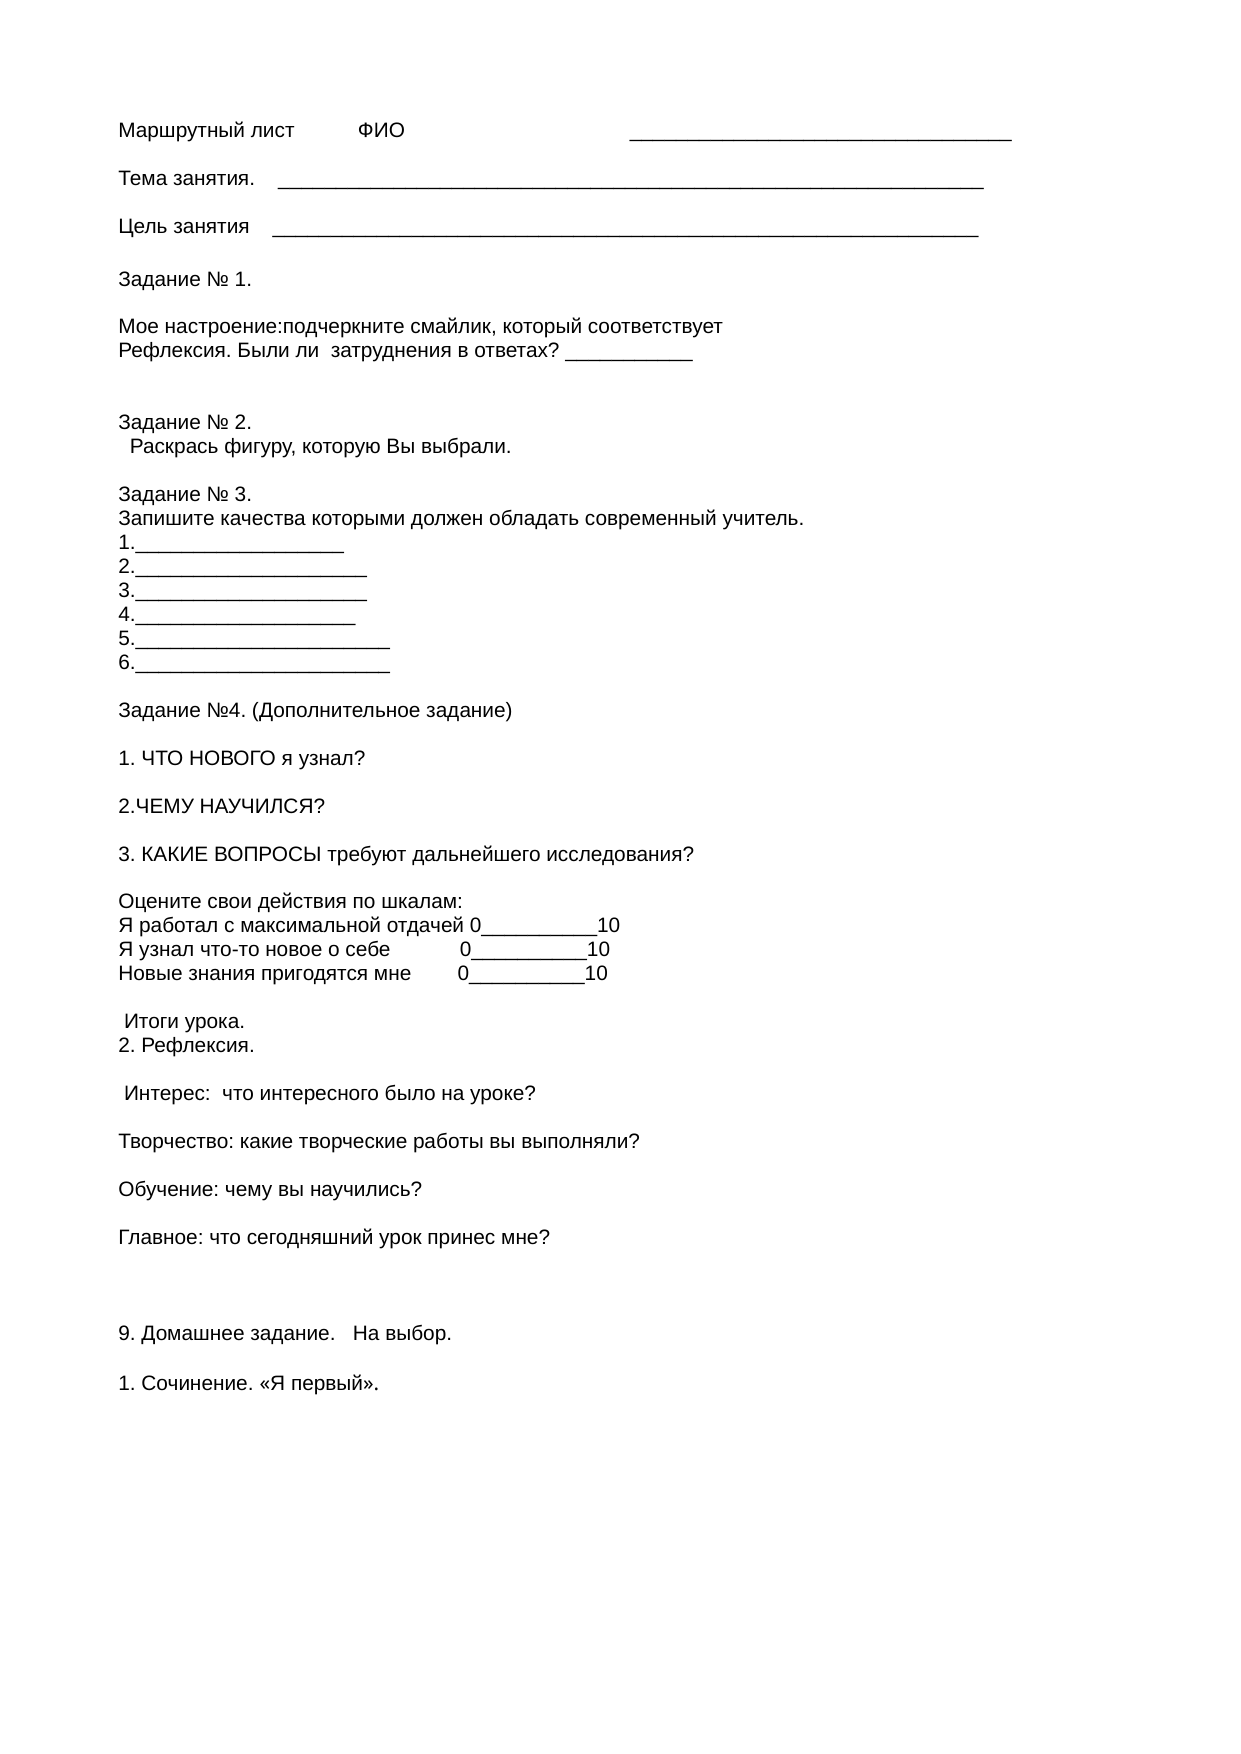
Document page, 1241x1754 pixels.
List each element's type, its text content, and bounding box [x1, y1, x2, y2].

text Тема занятия. _____________________________________________________________ [118, 166, 1122, 190]
text 6.______________________ [118, 650, 1122, 674]
text Новые знания пригодятся мне 0__________10 [118, 961, 1122, 985]
text Задание № 1. [118, 266, 1122, 290]
text Мое настроение:подчеркните смайлик, который соответствует [118, 314, 1122, 338]
text Итоги урока. [118, 1009, 1122, 1033]
text 1. Сочинение. «Я первый». [118, 1368, 1122, 1397]
text 1.__________________ [118, 530, 1122, 554]
text Я узнал что-то новое о себе 0__________10 [118, 937, 1122, 961]
text Задание № 3. [118, 482, 1122, 506]
text 4.___________________ [118, 602, 1122, 626]
text Творчество: какие творческие работы вы выполняли? [118, 1129, 1122, 1153]
text 2.ЧЕМУ НАУЧИЛСЯ? [118, 793, 1122, 817]
text 2. Рефлексия. [118, 1033, 1122, 1057]
text Рефлексия. Были ли затруднения в ответах? ___________ [118, 338, 1122, 362]
text 9. Домашнее задание. На выбор. [118, 1321, 1122, 1344]
text 5.______________________ [118, 626, 1122, 650]
text Раскрась фигуру, которую Вы выбрали. [118, 434, 1122, 458]
text Запишите качества которыми должен обладать современный учитель. [118, 506, 1122, 530]
text Маршрутный лист ФИО _________________________________ [118, 118, 1122, 142]
text 3. КАКИЕ ВОПРОСЫ требуют дальнейшего исследования? [118, 841, 1122, 865]
text Обучение: чему вы научились? [118, 1177, 1122, 1201]
text Задание №4. (Дополнительное задание) [118, 698, 1122, 722]
text 3.____________________ [118, 578, 1122, 602]
text Цель занятия _____________________________________________________________ [118, 214, 1122, 238]
text Я работал с максимальной отдачей 0__________10 [118, 913, 1122, 937]
text 2.____________________ [118, 554, 1122, 578]
text Задание № 2. [118, 410, 1122, 434]
text Интерес: что интересного было на уроке? [118, 1081, 1122, 1105]
text 1. ЧТО НОВОГО я узнал? [118, 746, 1122, 769]
text Главное: что сегодняшний урок принес мне? [118, 1225, 1122, 1249]
text Оцените свои действия по шкалам: [118, 889, 1122, 913]
